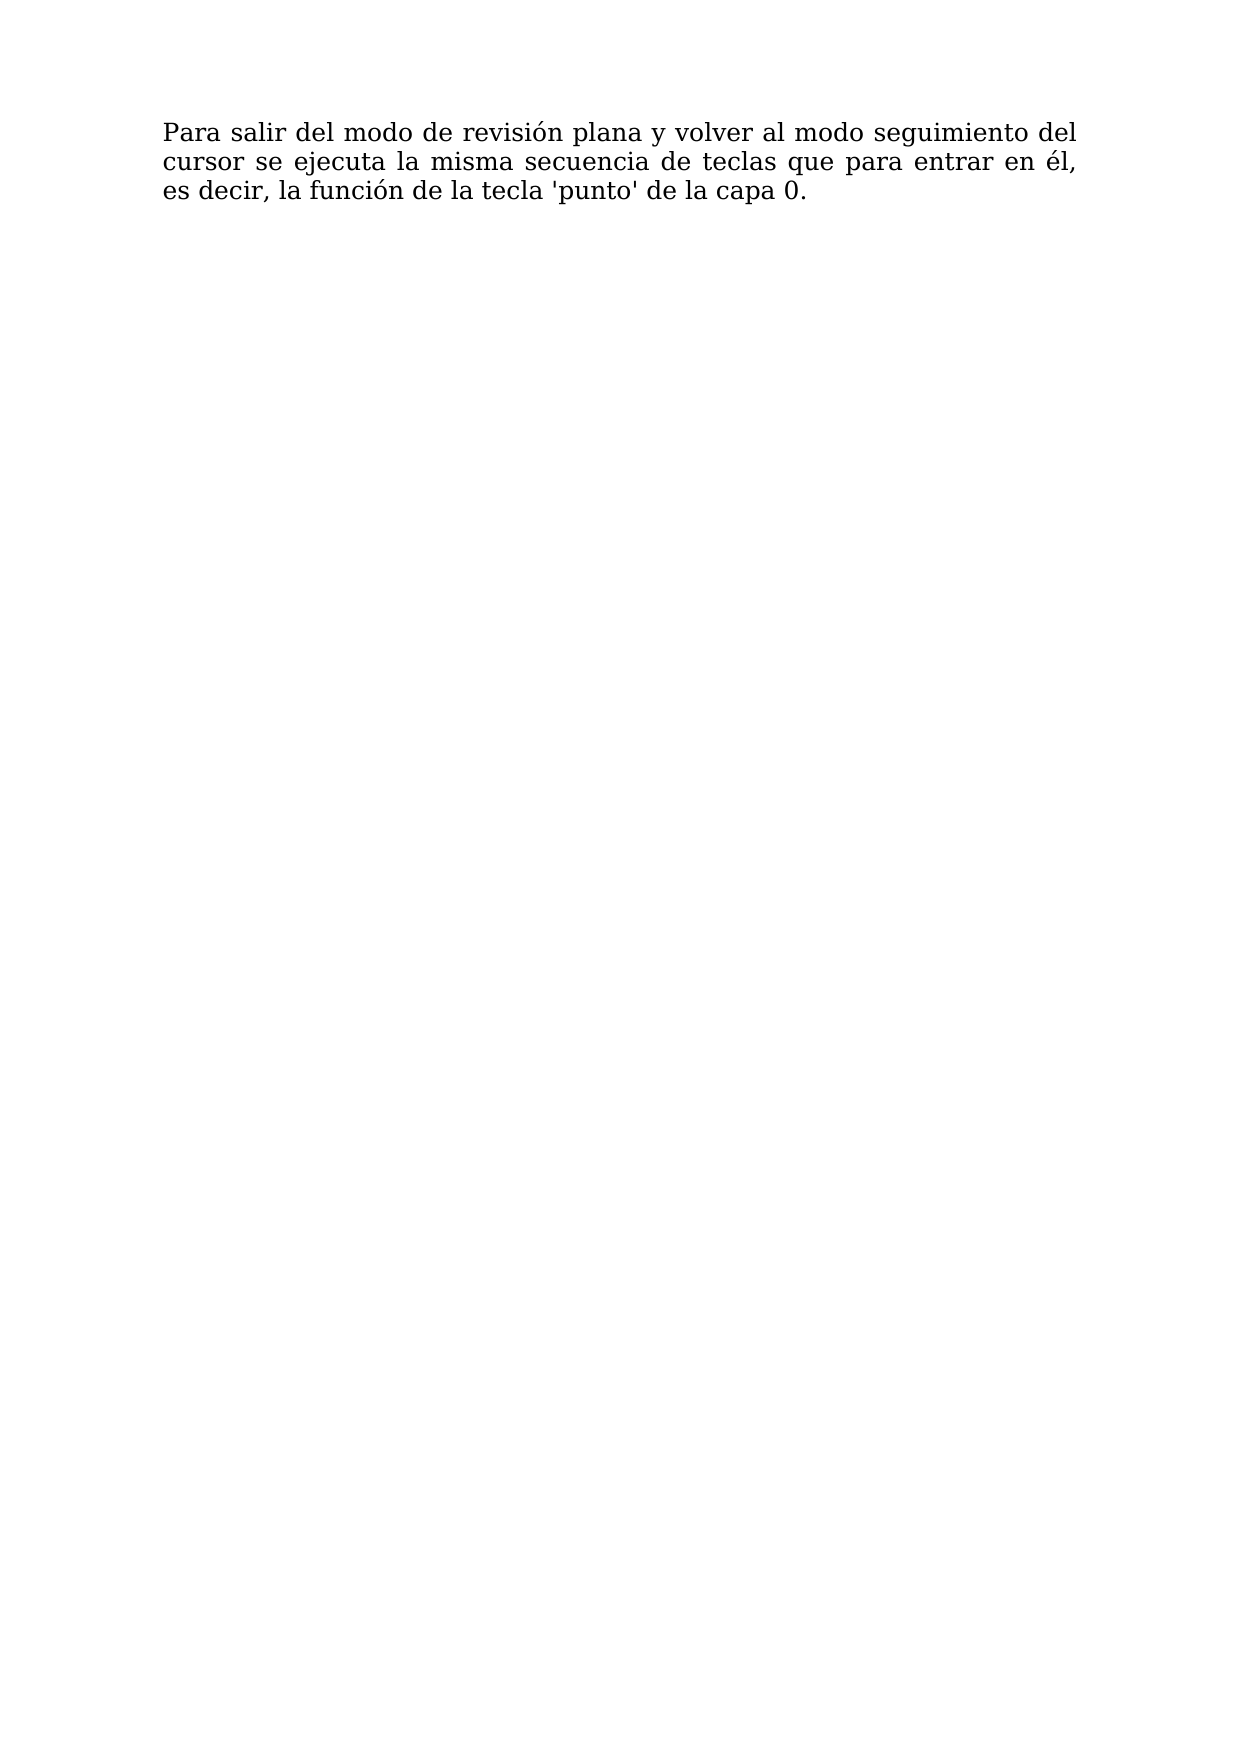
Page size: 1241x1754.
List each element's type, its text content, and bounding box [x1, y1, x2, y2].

text Para salir del modo de revisión plana y volver al modo seguimiento del cursor se ejecuta la misma secuencia de teclas que para entrar en él, es decir, la función de la tecla 'punto' de la capa 0. [162, 118, 1078, 206]
